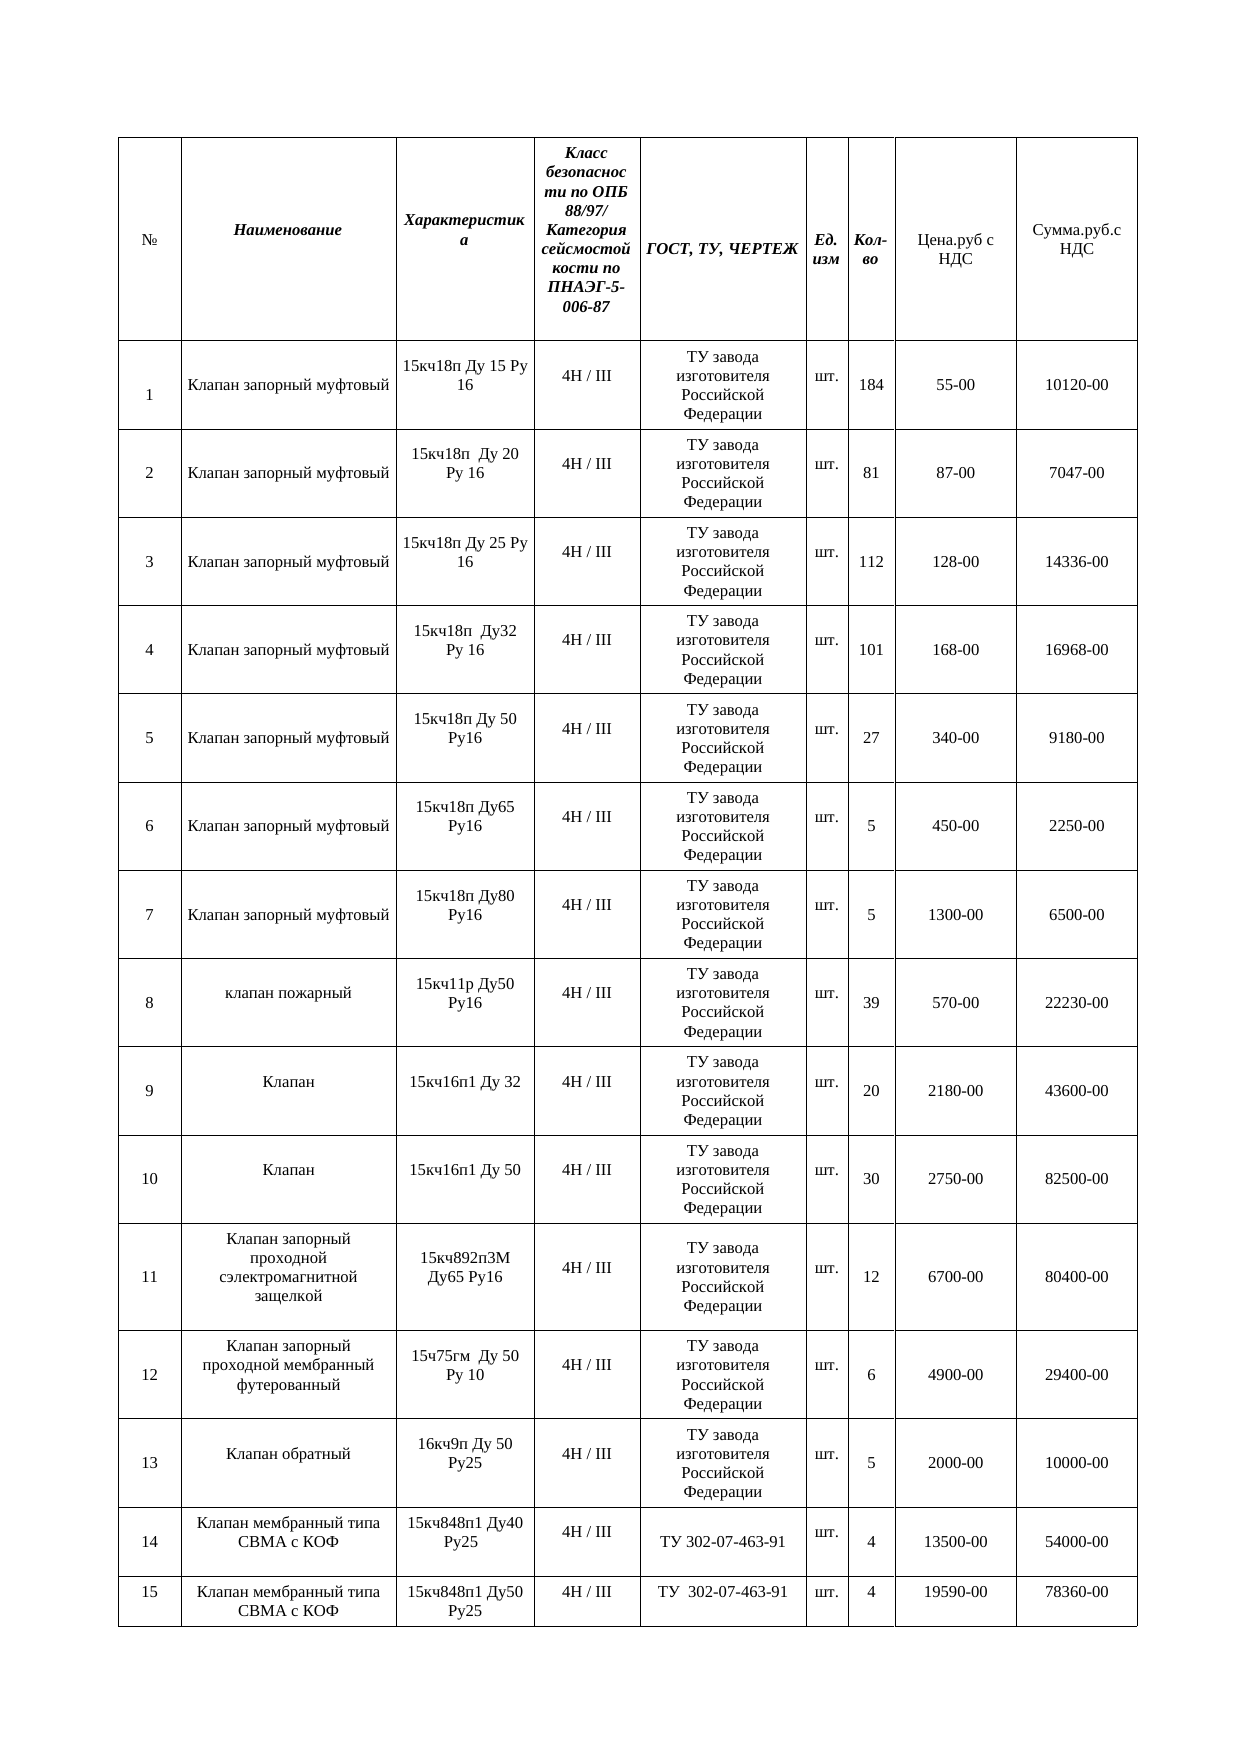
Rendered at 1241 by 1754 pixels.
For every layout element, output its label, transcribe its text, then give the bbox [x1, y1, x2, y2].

table_cell 27 [849, 694, 894, 782]
table_header Сумма.руб.с НДС [1017, 138, 1137, 340]
table_cell Клапан запорный муфтовый [182, 783, 396, 870]
table_cell 15кч848п1 Ду40 Ру25 [397, 1508, 534, 1576]
table_cell 78360-00 [1017, 1577, 1137, 1626]
table_cell 15кч848п1 Ду50 Ру25 [397, 1577, 534, 1626]
table_cell 450-00 [896, 783, 1016, 870]
table_cell 4Н / III [535, 606, 640, 693]
table_cell ТУ завода изготовителя Российской Федерации [641, 1047, 806, 1135]
table_cell 6 [849, 1331, 894, 1418]
table_cell шт. [807, 1419, 848, 1507]
table_cell 54000-00 [1017, 1508, 1137, 1576]
table_cell Клапан запорный муфтовый [182, 871, 396, 958]
table_cell 4Н / III [535, 1047, 640, 1135]
table_cell 15кч18п Ду32 Ру 16 [397, 606, 534, 693]
table_cell ТУ завода изготовителя Российской Федерации [641, 430, 806, 517]
table_cell Клапан запорный проходной мембранный футерованный [182, 1331, 396, 1418]
table_cell ТУ завода изготовителя Российской Федерации [641, 341, 806, 429]
table_cell 6 [119, 783, 181, 870]
table_cell 10 [119, 1136, 181, 1223]
table_cell 2180-00 [896, 1047, 1016, 1135]
table_cell 15кч18п Ду 50 Ру16 [397, 694, 534, 782]
table_cell 20 [849, 1047, 894, 1135]
table_cell 5 [849, 871, 894, 958]
table_cell 15кч11р Ду50 Ру16 [397, 959, 534, 1046]
table_cell Клапан [182, 1136, 396, 1223]
table_cell 39 [849, 959, 894, 1046]
table_cell 2 [119, 430, 181, 517]
table_cell 4Н / III [535, 1331, 640, 1418]
table_cell 11 [119, 1224, 181, 1330]
table_cell 22230-00 [1017, 959, 1137, 1046]
table_cell шт. [807, 1136, 848, 1223]
table_cell 4Н / III [535, 1224, 640, 1330]
table_header Класс безопасности по ОПБ 88/97/ Категория сейсмостойкости по ПНАЭГ-5-006-87 [535, 138, 640, 340]
table_cell 9180-00 [1017, 694, 1137, 782]
table_cell ТУ завода изготовителя Российской Федерации [641, 1331, 806, 1418]
table_cell Клапан запорный муфтовый [182, 518, 396, 605]
table_cell 80400-00 [1017, 1224, 1137, 1330]
table_cell 13 [119, 1419, 181, 1507]
table_cell ТУ завода изготовителя Российской Федерации [641, 606, 806, 693]
table_cell 29400-00 [1017, 1331, 1137, 1418]
table_cell 19590-00 [896, 1577, 1016, 1626]
table_header Ед. изм [807, 138, 848, 340]
table_cell 30 [849, 1136, 894, 1223]
table_cell 15кч18п Ду 25 Ру 16 [397, 518, 534, 605]
table_cell шт. [807, 606, 848, 693]
table_cell 43600-00 [1017, 1047, 1137, 1135]
table_cell 101 [849, 606, 894, 693]
table_cell 4Н / III [535, 430, 640, 517]
table_cell 4Н / III [535, 1508, 640, 1576]
table_cell ТУ 302-07-463-91 [641, 1577, 806, 1626]
table_cell шт. [807, 341, 848, 429]
table_cell 6500-00 [1017, 871, 1137, 958]
table_cell шт. [807, 1577, 848, 1626]
table_cell 15кч18п Ду 20 Ру 16 [397, 430, 534, 517]
table_cell шт. [807, 1508, 848, 1576]
table_cell 4Н / III [535, 1577, 640, 1626]
table_cell 15ч75гм Ду 50 Ру 10 [397, 1331, 534, 1418]
table_cell 4Н / III [535, 1419, 640, 1507]
table_cell шт. [807, 1047, 848, 1135]
table_cell 81 [849, 430, 894, 517]
table_cell Клапан [182, 1047, 396, 1135]
table_cell клапан пожарный [182, 959, 396, 1046]
table_cell 16кч9п Ду 50 Ру25 [397, 1419, 534, 1507]
table_cell 5 [849, 1419, 894, 1507]
table_cell 5 [119, 694, 181, 782]
table_cell 4900-00 [896, 1331, 1016, 1418]
table_cell 13500-00 [896, 1508, 1016, 1576]
table_cell 6700-00 [896, 1224, 1016, 1330]
table_header № [119, 138, 181, 340]
table_cell 87-00 [896, 430, 1016, 517]
table_header ГОСТ, ТУ, ЧЕРТЕЖ [641, 138, 806, 340]
table_header Наименование [182, 138, 396, 340]
table_cell 16968-00 [1017, 606, 1137, 693]
table_cell 10000-00 [1017, 1419, 1137, 1507]
table_cell шт. [807, 430, 848, 517]
table_cell 12 [849, 1224, 894, 1330]
table_cell 15кч18п Ду 15 Ру 16 [397, 341, 534, 429]
table_cell шт. [807, 518, 848, 605]
table_cell 82500-00 [1017, 1136, 1137, 1223]
table_cell 112 [849, 518, 894, 605]
table_header Характеристика [397, 138, 534, 340]
table_cell 4 [849, 1508, 894, 1576]
table_cell ТУ завода изготовителя Российской Федерации [641, 694, 806, 782]
table_cell 55-00 [896, 341, 1016, 429]
table_cell 7047-00 [1017, 430, 1137, 517]
table_cell 14 [119, 1508, 181, 1576]
table_cell 1 [119, 341, 181, 429]
table_cell 3 [119, 518, 181, 605]
table_cell ТУ завода изготовителя Российской Федерации [641, 959, 806, 1046]
table_cell 15кч16п1 Ду 50 [397, 1136, 534, 1223]
table_cell 2750-00 [896, 1136, 1016, 1223]
table_cell шт. [807, 1331, 848, 1418]
table_cell 4 [849, 1577, 894, 1626]
table_cell 4Н / III [535, 783, 640, 870]
table_cell Клапан запорный муфтовый [182, 694, 396, 782]
table_cell 128-00 [896, 518, 1016, 605]
table_cell Клапан запорный муфтовый [182, 341, 396, 429]
table_cell ТУ завода изготовителя Российской Федерации [641, 871, 806, 958]
table_cell 15кч18п Ду80 Ру16 [397, 871, 534, 958]
table_cell шт. [807, 871, 848, 958]
table_cell 5 [849, 783, 894, 870]
table_cell шт. [807, 959, 848, 1046]
table_cell 15кч16п1 Ду 32 [397, 1047, 534, 1135]
table_cell 7 [119, 871, 181, 958]
table_cell ТУ завода изготовителя Российской Федерации [641, 1136, 806, 1223]
table_cell 184 [849, 341, 894, 429]
table_cell 4Н / III [535, 694, 640, 782]
table_cell ТУ завода изготовителя Российской Федерации [641, 518, 806, 605]
table_cell Клапан запорный муфтовый [182, 430, 396, 517]
table_cell 2000-00 [896, 1419, 1016, 1507]
table_cell 2250-00 [1017, 783, 1137, 870]
table_cell 4Н / III [535, 959, 640, 1046]
table_cell 8 [119, 959, 181, 1046]
table_cell ТУ 302-07-463-91 [641, 1508, 806, 1576]
table_cell 14336-00 [1017, 518, 1137, 605]
table_cell 340-00 [896, 694, 1016, 782]
table_cell шт. [807, 783, 848, 870]
table_cell Клапан мембранный типа СВМА с КОФ [182, 1508, 396, 1576]
table_cell 168-00 [896, 606, 1016, 693]
table_cell Клапан запорный муфтовый [182, 606, 396, 693]
table_cell 12 [119, 1331, 181, 1418]
table_cell 10120-00 [1017, 341, 1137, 429]
table_cell Клапан запорный проходной сэлектромагнитной защелкой [182, 1224, 396, 1330]
table_cell ТУ завода изготовителя Российской Федерации [641, 1419, 806, 1507]
table_cell 4 [119, 606, 181, 693]
table_cell Клапан мембранный типа СВМА с КОФ [182, 1577, 396, 1626]
table_cell Клапан обратный [182, 1419, 396, 1507]
table_cell ТУ завода изготовителя Российской Федерации [641, 1224, 806, 1330]
table_cell шт. [807, 694, 848, 782]
table_cell 4Н / III [535, 341, 640, 429]
table_cell 15 [119, 1577, 181, 1626]
table_cell 9 [119, 1047, 181, 1135]
table_cell 570-00 [896, 959, 1016, 1046]
table_cell 4Н / III [535, 1136, 640, 1223]
table_cell 4Н / III [535, 871, 640, 958]
table_cell шт. [807, 1224, 848, 1330]
table_header Кол-во [849, 138, 894, 340]
table_cell 15кч892п3М Ду65 Ру16 [397, 1224, 534, 1330]
table_cell ТУ завода изготовителя Российской Федерации [641, 783, 806, 870]
table_cell 4Н / III [535, 518, 640, 605]
table_cell 15кч18п Ду65 Ру16 [397, 783, 534, 870]
table_header Цена.руб с НДС [896, 138, 1016, 340]
table_cell 1300-00 [896, 871, 1016, 958]
